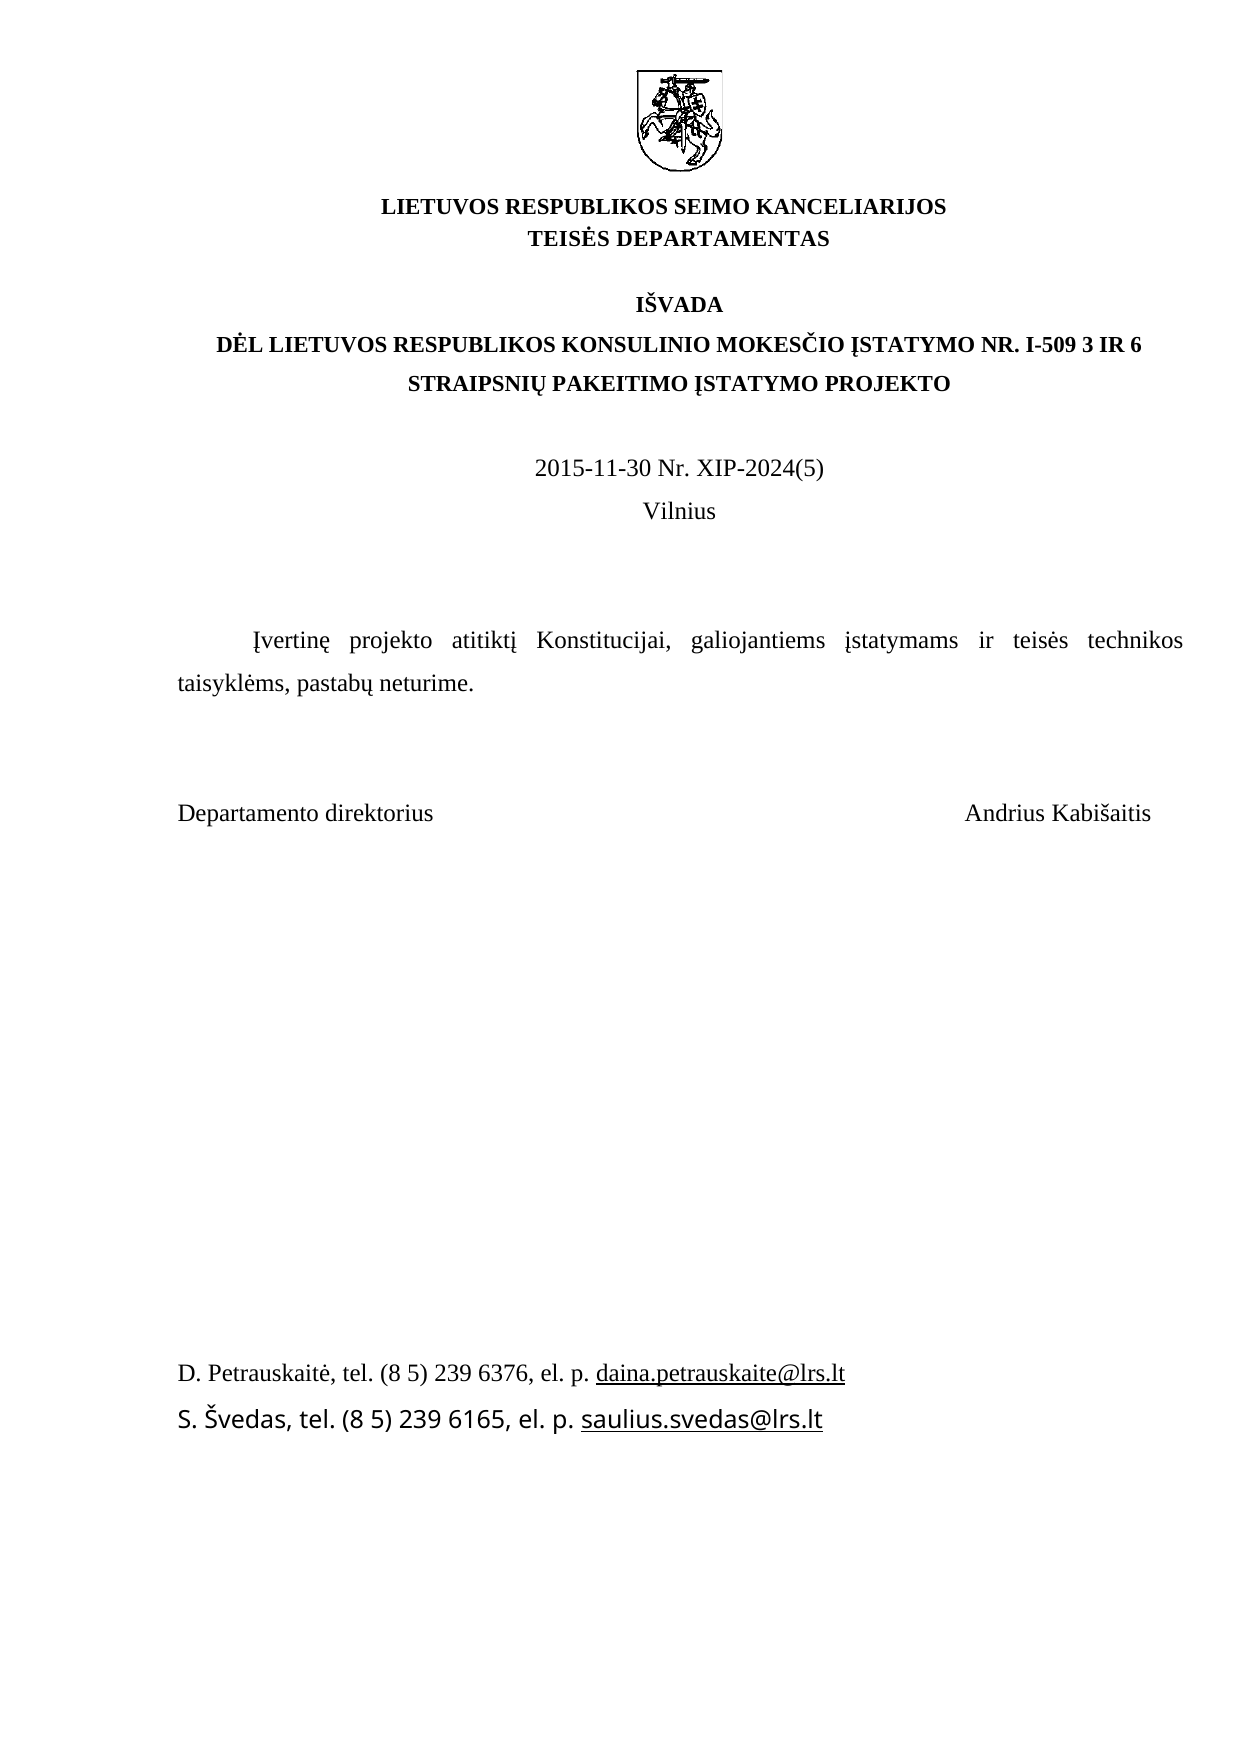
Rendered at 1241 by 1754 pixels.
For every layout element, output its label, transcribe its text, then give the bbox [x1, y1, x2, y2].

text 2015-11-30 Nr. XIP-2024(5) [177, 453, 1181, 482]
text Vilnius [177, 496, 1181, 525]
text Departamento direktorius Andrius Kabišaitis [177, 798, 1152, 827]
text Įvertinę projekto atitiktį Konstitucijai, galiojantiems įstatymams ir teisės technikos taisyklėms, pastabų neturime. [177, 625, 1183, 697]
text TEISĖS DEPARTAMENTAS [177, 226, 1180, 252]
text IŠVADA [177, 291, 1181, 318]
text LIETUVOS RESPUBLIKOS SEIMO KANCELIARIJOS [177, 193, 1151, 219]
text D. Petrauskaitė, tel. (8 5) 239 6376, el. p. daina.petrauskaite@lrs.lt [177, 1358, 1181, 1387]
text S. Švedas, tel. (8 5) 239 6165, el. p. saulius.svedas@lrs.lt [177, 1402, 1181, 1436]
text DĖL LIETUVOS RESPUBLIKOS KONSULINIO MOKESČIO ĮSTATYMO NR. I-509 3 IR 6 STRAIPSNIŲ PAKEITIMO ĮSTATYMO PROJEKTO [177, 331, 1181, 397]
